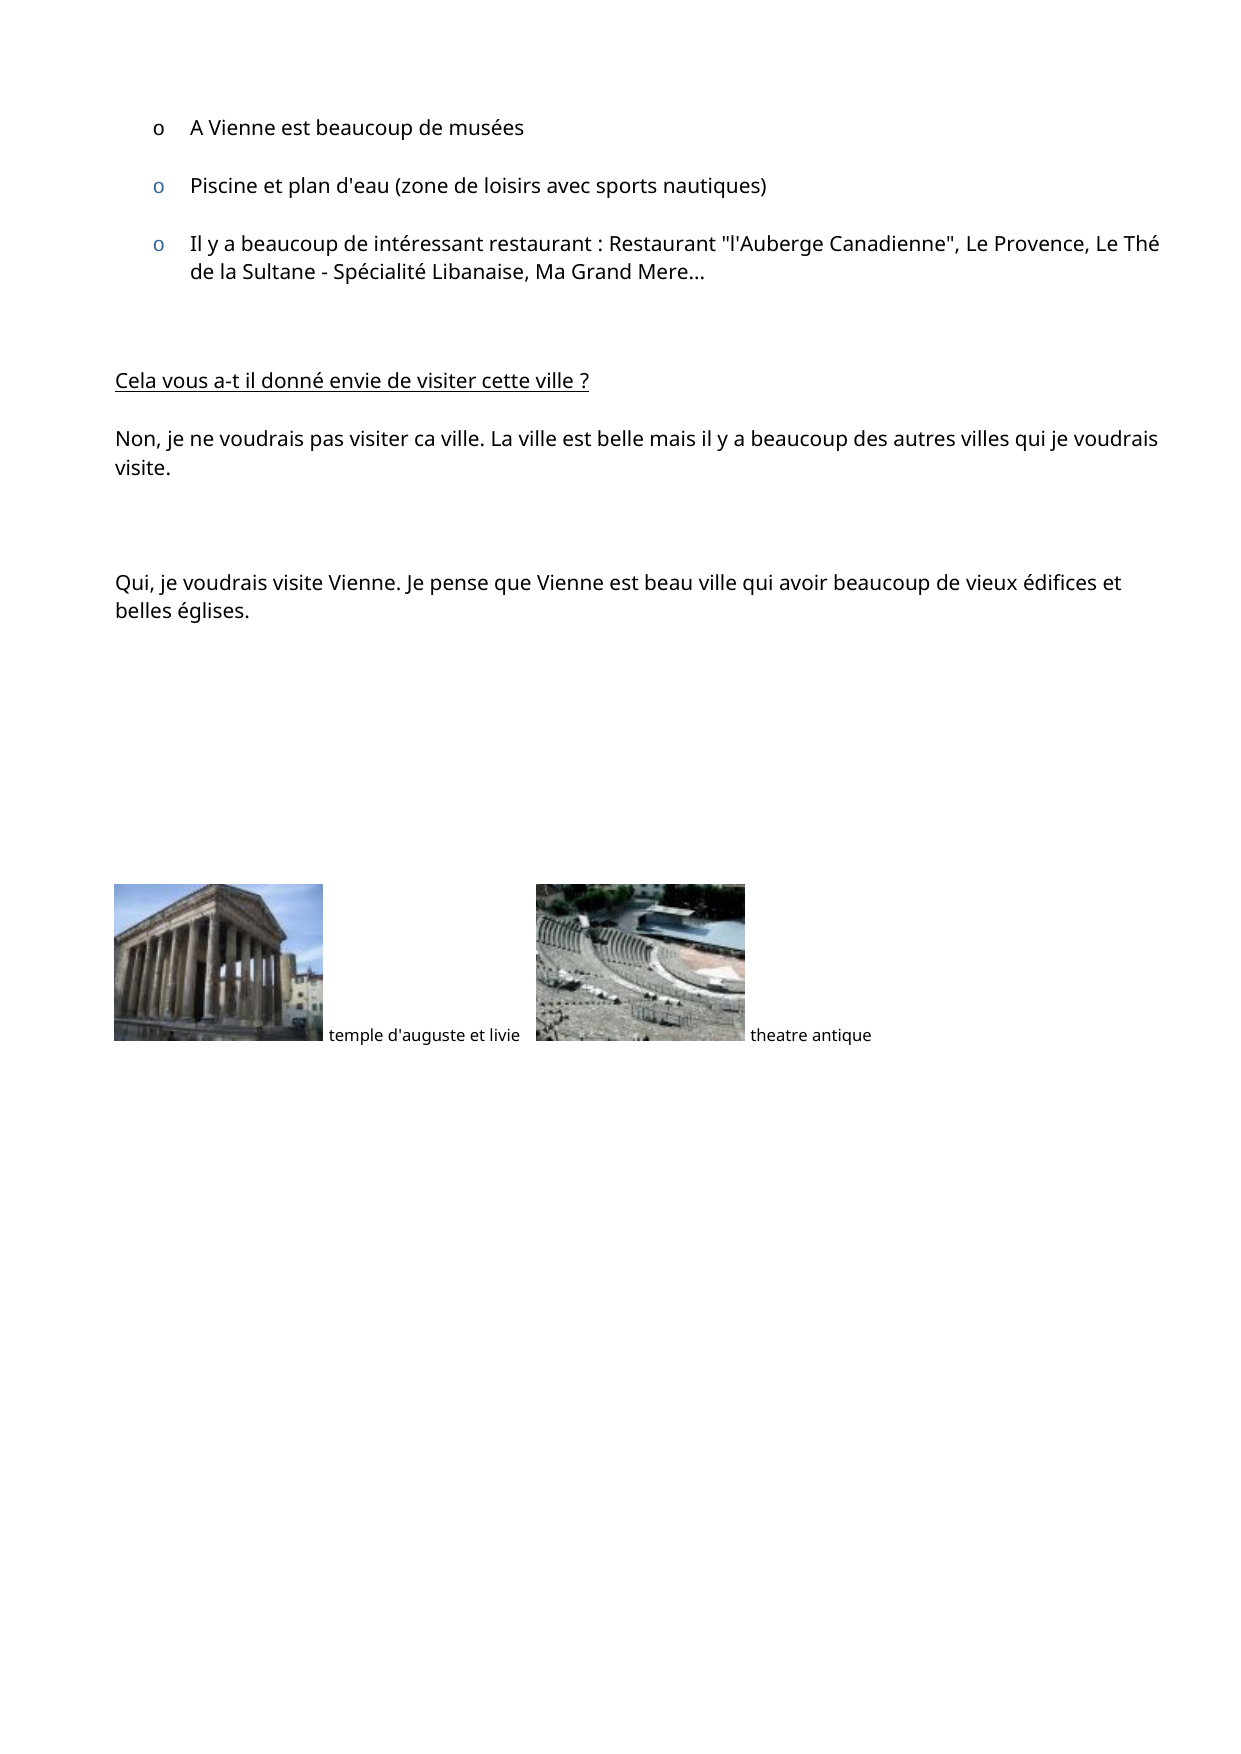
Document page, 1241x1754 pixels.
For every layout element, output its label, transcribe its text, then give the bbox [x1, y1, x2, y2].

list A Vienne est beaucoup de musées [152, 113, 1181, 142]
text Qui, je voudrais visite Vienne. Je pense que Vienne est beau ville qui avoir beaucoup de vieux édifices et belles églises. [115, 568, 1181, 625]
text Non, je ne voudrais pas visiter ca ville. La ville est belle mais il y a beaucoup des autres villes qui je voudrais visite. [115, 424, 1181, 481]
text temple d'auguste et livie theatre antique [115, 884, 1181, 1046]
picture [114, 884, 323, 1041]
picture [536, 884, 745, 1041]
text Cela vous a-t il donné envie de visiter cette ville ? [115, 367, 1181, 395]
list Piscine et plan d'eau (zone de loisirs avec sports nautiques) [152, 171, 1181, 199]
list Il y a beaucoup de intéressant restaurant : Restaurant "l'Auberge Canadienne", Le Provence, Le Thé de la Sultane - Spécialité Libanaise, Ma Grand Mere... [152, 229, 1181, 286]
